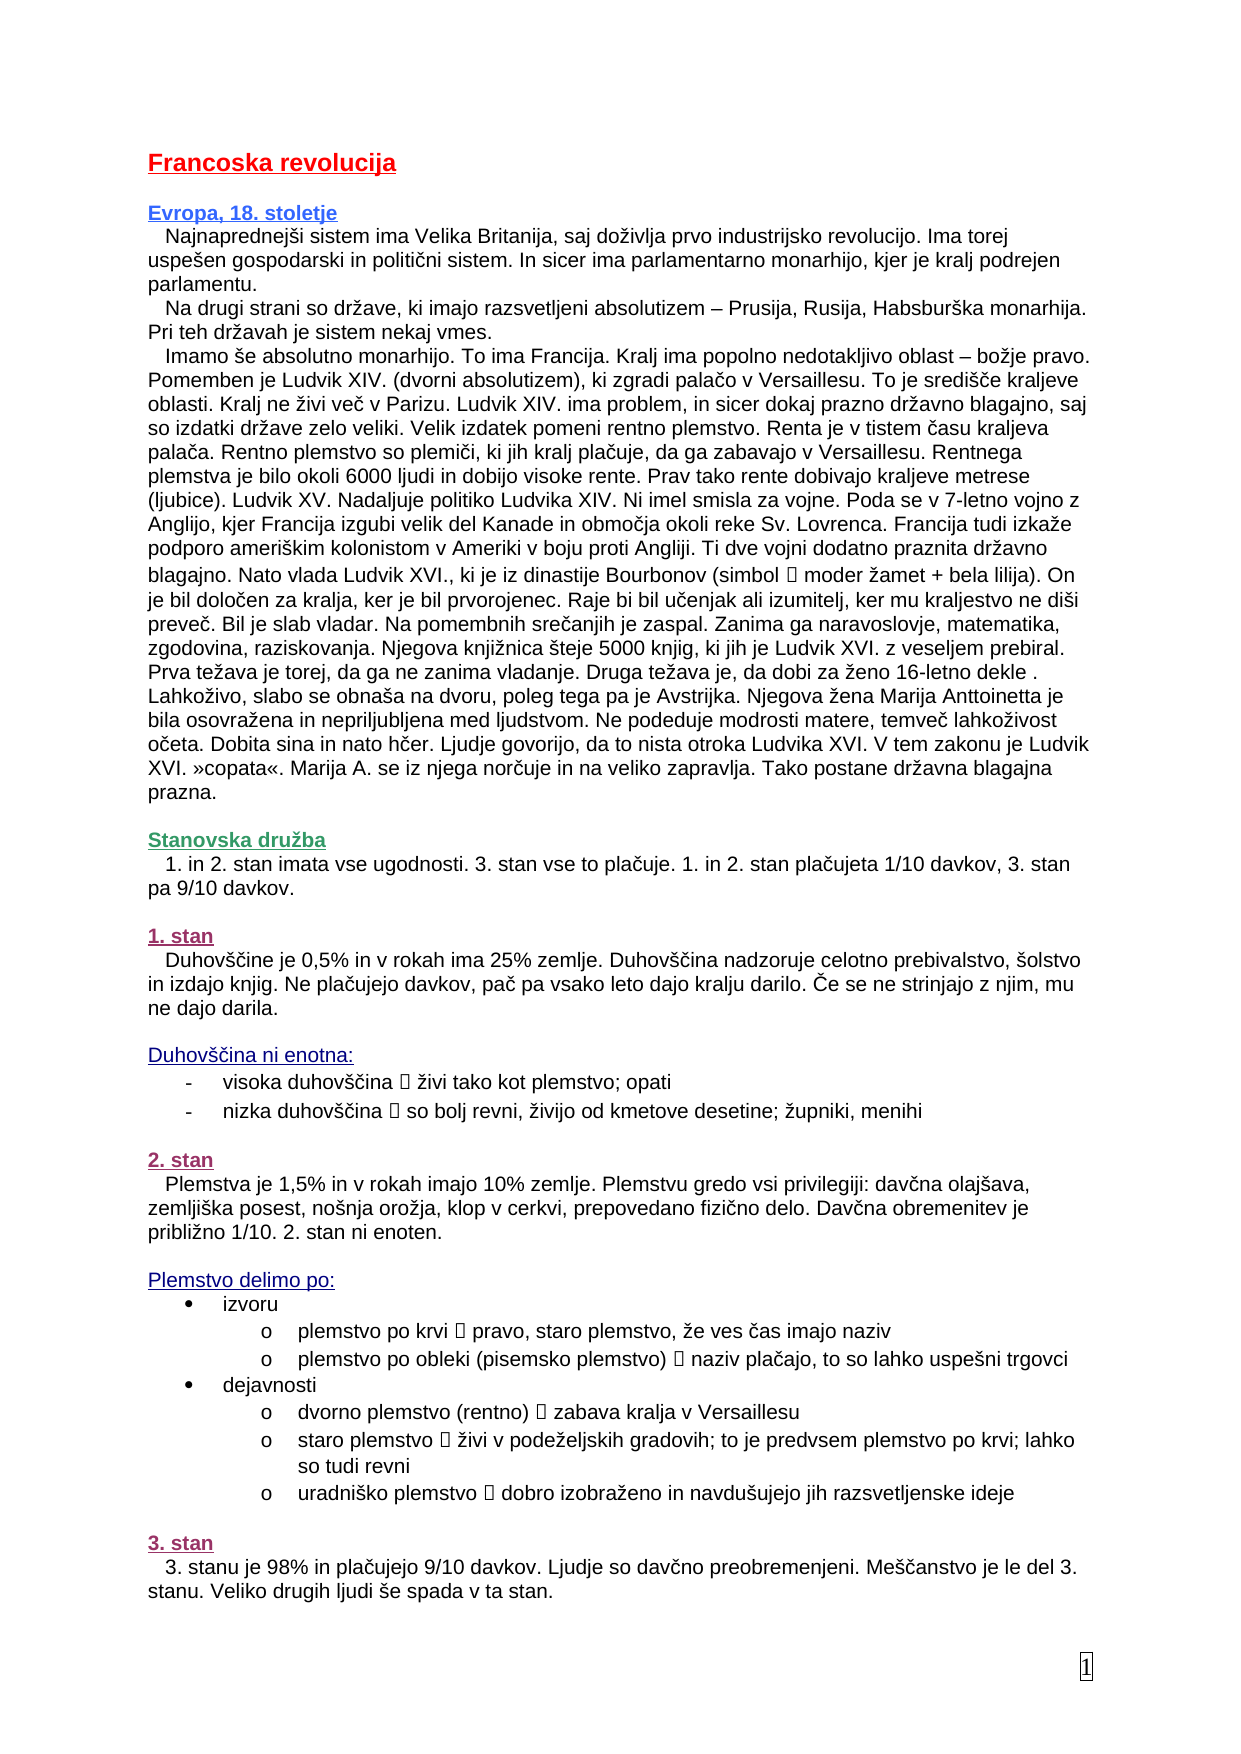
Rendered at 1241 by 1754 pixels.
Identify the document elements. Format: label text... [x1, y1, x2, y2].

text 3. stan [148, 1531, 1093, 1554]
text Na drugi strani so države, ki imajo razsvetljeni absolutizem – Prusija, Rusija, Habsburška monarhija. Pri teh državah je sistem nekaj vmes. [148, 296, 1093, 344]
text Duhovščine je 0,5% in v rokah ima 25% zemlje. Duhovščina nadzoruje celotno prebivalstvo, šolstvo in izdajo knjig. Ne plačujejo davkov, pač pa vsako leto dajo kralju darilo. Če se ne strinjajo z njim, mu ne dajo darila. [148, 947, 1093, 1019]
text Imamo še absolutno monarhijo. To ima Francija. Kralj ima popolno nedotakljivo oblast – božje pravo. Pomemben je Ludvik XIV. (dvorni absolutizem), ki zgradi palačo v Versaillesu. To je središče kraljeve oblasti. Kralj ne živi več v Parizu. Ludvik XIV. ima problem, in sicer dokaj prazno državno blagajno, saj so izdatki države zelo veliki. Velik izdatek pomeni rentno plemstvo. Renta je v tistem času kraljeva palača. Rentno plemstvo so plemiči, ki jih kralj plačuje, da ga zabavajo v Versaillesu. Rentnega plemstva je bilo okoli 6000 ljudi in dobijo visoke rente. Prav tako rente dobivajo kraljeve metrese (ljubice). Ludvik XV. Nadaljuje politiko Ludvika XIV. Ni imel smisla za vojne. Poda se v 7-letno vojno z Anglijo, kjer Francija izgubi velik del Kanade in območja okoli reke Sv. Lovrenca. Francija tudi izkaže podporo ameriškim kolonistom v Ameriki v boju proti Angliji. Ti dve vojni dodatno praznita državno blagajno. Nato vlada Ludvik XVI., ki je iz dinastije Bourbonov (simbol  moder žamet + bela lilija). On je bil določen za kralja, ker je bil prvorojenec. Raje bi bil učenjak ali izumitelj, ker mu kraljestvo ne diši preveč. Bil je slab vladar. Na pomembnih srečanjih je zaspal. Zanima ga naravoslovje, matematika, zgodovina, raziskovanja. Njegova knjižnica šteje 5000 knjig, ki jih je Ludvik XVI. z veseljem prebiral. Prva težava je torej, da ga ne zanima vladanje. Druga težava je, da dobi za ženo 16-letno dekle . Lahkoživo, slabo se obnaša na dvoru, poleg tega pa je Avstrijka. Njegova žena Marija Anttoinetta je bila osovražena in nepriljubljena med ljudstvom. Ne podeduje modrosti matere, temveč lahkoživost očeta. Dobita sina in nato hčer. Ljudje govorijo, da to nista otroka Ludvika XVI. V tem zakonu je Ludvik XVI. »copata«. Marija A. se iz njega norčuje in na veliko zapravlja. Tako postane državna blagajna prazna. [148, 344, 1093, 804]
text Najnaprednejši sistem ima Velika Britanija, saj doživlja prvo industrijsko revolucijo. Ima torej uspešen gospodarski in politični sistem. In sicer ima parlamentarno monarhijo, kjer je kralj podrejen parlamentu. [148, 224, 1093, 296]
text Stanovska družba [148, 828, 1093, 852]
list visoka duhovščina  živi tako kot plemstvo; opati [185, 1067, 1093, 1096]
text Francoska revolucija [148, 148, 1093, 176]
text Plemstvo delimo po: [148, 1268, 1093, 1292]
text 2. stan [148, 1148, 1093, 1172]
list uradniško plemstvo  dobro izobraženo in navdušujejo jih razsvetljenske ideje [260, 1478, 1093, 1507]
list nizka duhovščina  so bolj revni, živijo od kmetove desetine; župniki, menihi [185, 1096, 1093, 1124]
text 3. stanu je 98% in plačujejo 9/10 davkov. Ljudje so davčno preobremenjeni. Meščanstvo je le del 3. stanu. Veliko drugih ljudi še spada v ta stan. [148, 1554, 1093, 1602]
text 1. stan [148, 923, 1093, 947]
list dvorno plemstvo (rentno)  zabava kralja v Versaillesu [260, 1397, 1093, 1426]
list izvoru [185, 1292, 1093, 1316]
list dejavnosti [185, 1373, 1093, 1397]
list plemstvo po obleki (pisemsko plemstvo)  naziv plačajo, to so lahko uspešni trgovci [260, 1344, 1093, 1373]
text 1. in 2. stan imata vse ugodnosti. 3. stan vse to plačuje. 1. in 2. stan plačujeta 1/10 davkov, 3. stan pa 9/10 davkov. [148, 852, 1093, 899]
list staro plemstvo  živi v podeželjskih gradovih; to je predvsem plemstvo po krvi; lahko so tudi revni [260, 1426, 1093, 1478]
text Plemstva je 1,5% in v rokah imajo 10% zemlje. Plemstvu gredo vsi privilegiji: davčna olajšava, zemljiška posest, nošnja orožja, klop v cerkvi, prepovedano fizično delo. Davčna obremenitev je približno 1/10. 2. stan ni enoten. [148, 1172, 1093, 1244]
text Evropa, 18. stoletje [148, 200, 1093, 224]
text Duhovščina ni enotna: [148, 1043, 1093, 1067]
list plemstvo po krvi  pravo, staro plemstvo, že ves čas imajo naziv [260, 1316, 1093, 1344]
